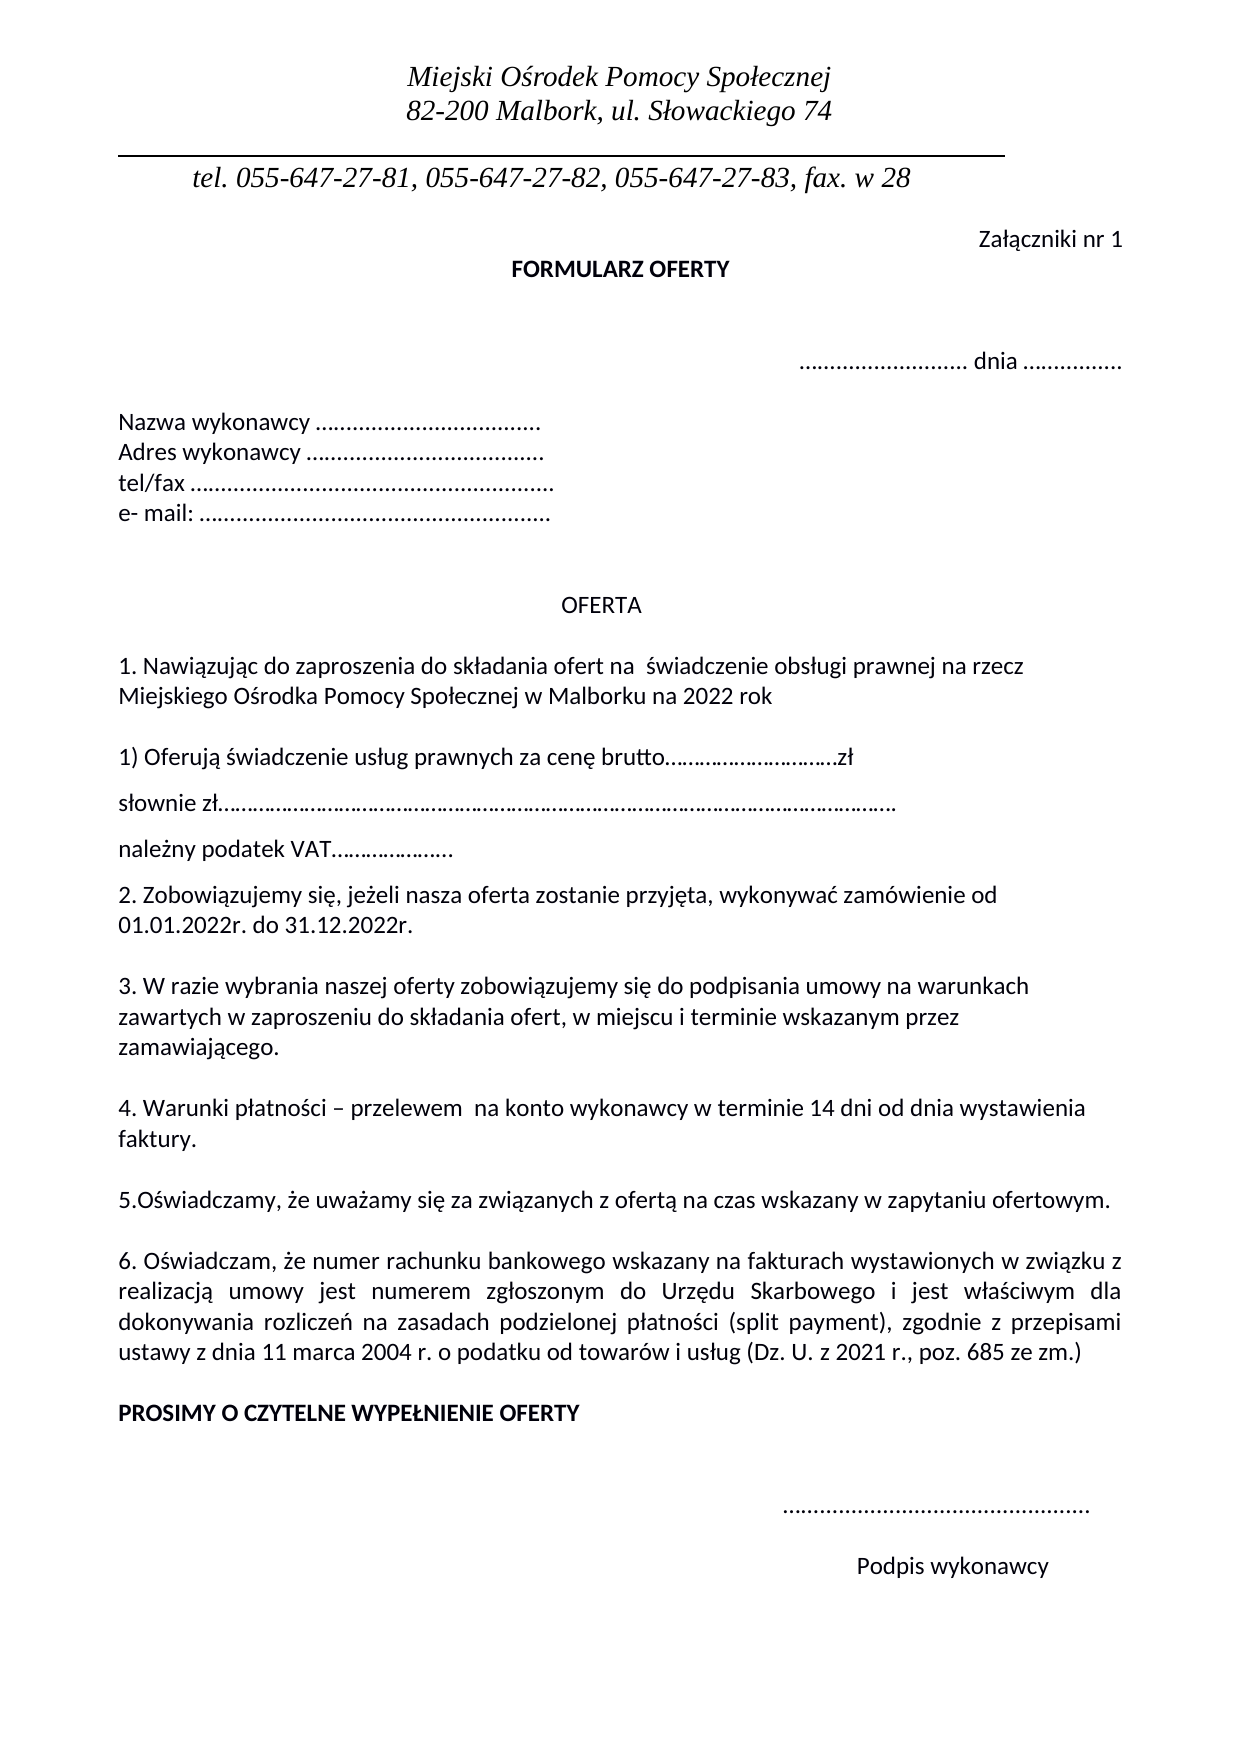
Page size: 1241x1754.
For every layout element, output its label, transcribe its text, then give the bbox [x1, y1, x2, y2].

text ….............................................. [118, 1489, 1123, 1520]
text 2. Zobowiązujemy się, jeżeli nasza oferta zostanie przyjęta, wykonywać zamówienie od 01.01.2022r. do 31.12.2022r. [118, 879, 1123, 940]
text e- mail: …..................................................... [118, 497, 1123, 528]
text Nazwa wykonawcy …................................. [118, 406, 1123, 436]
text Formularz Oferty [118, 253, 1123, 284]
text 5.Oświadczamy, że uważamy się za związanych z ofertą na czas wskazany w zapytaniu ofertowym. [118, 1184, 1123, 1214]
text Adres wykonawcy …................................... [118, 436, 1123, 467]
text 3. W razie wybrania naszej oferty zobowiązujemy się do podpisania umowy na warunkach zawartych w zaproszeniu do składania ofert, w miejscu i terminie wskazanym przez zamawiającego. [118, 970, 1123, 1062]
text słownie zł………………………………………………………………………………………………………. [118, 787, 1123, 818]
text 6. Oświadczam, że numer rachunku bankowego wskazany na fakturach wystawionych w związku z realizacją umowy jest numerem zgłoszonym do Urzędu Skarbowego i jest właściwym dla dokonywania rozliczeń na zasadach podzielonej płatności (split payment), zgodnie z przepisami ustawy z dnia 11 marca 2004 r. o podatku od towarów i usług (Dz. U. Z 2021 r., poz. 685 ze zm.) [118, 1245, 1123, 1367]
text 1. Nawiązując do zaproszenia do składania ofert na świadczenie obsługi prawnej na rzecz Miejskiego Ośrodka Pomocy Społecznej w Malborku na 2022 rok [118, 650, 1123, 711]
text należny podatek VAT………………... [118, 833, 1123, 863]
text PROSIMY O CZYTELNE WYPEŁNIENIE OFERTY [118, 1398, 1123, 1428]
text Podpis wykonawcy [118, 1520, 1123, 1581]
text tel/fax …....................................................... [118, 467, 1123, 497]
text 1) Oferują świadczenie usług prawnych za cenę brutto…………………………zł [118, 742, 1123, 772]
text 4. Warunki płatności – przelewem na konto wykonawcy w terminie 14 dni od dnia wystawienia faktury. [118, 1092, 1123, 1153]
text OFERTA [118, 589, 1123, 619]
text …........................ dnia …............. [118, 345, 1123, 375]
text Załączniki nr 1 [118, 223, 1123, 253]
